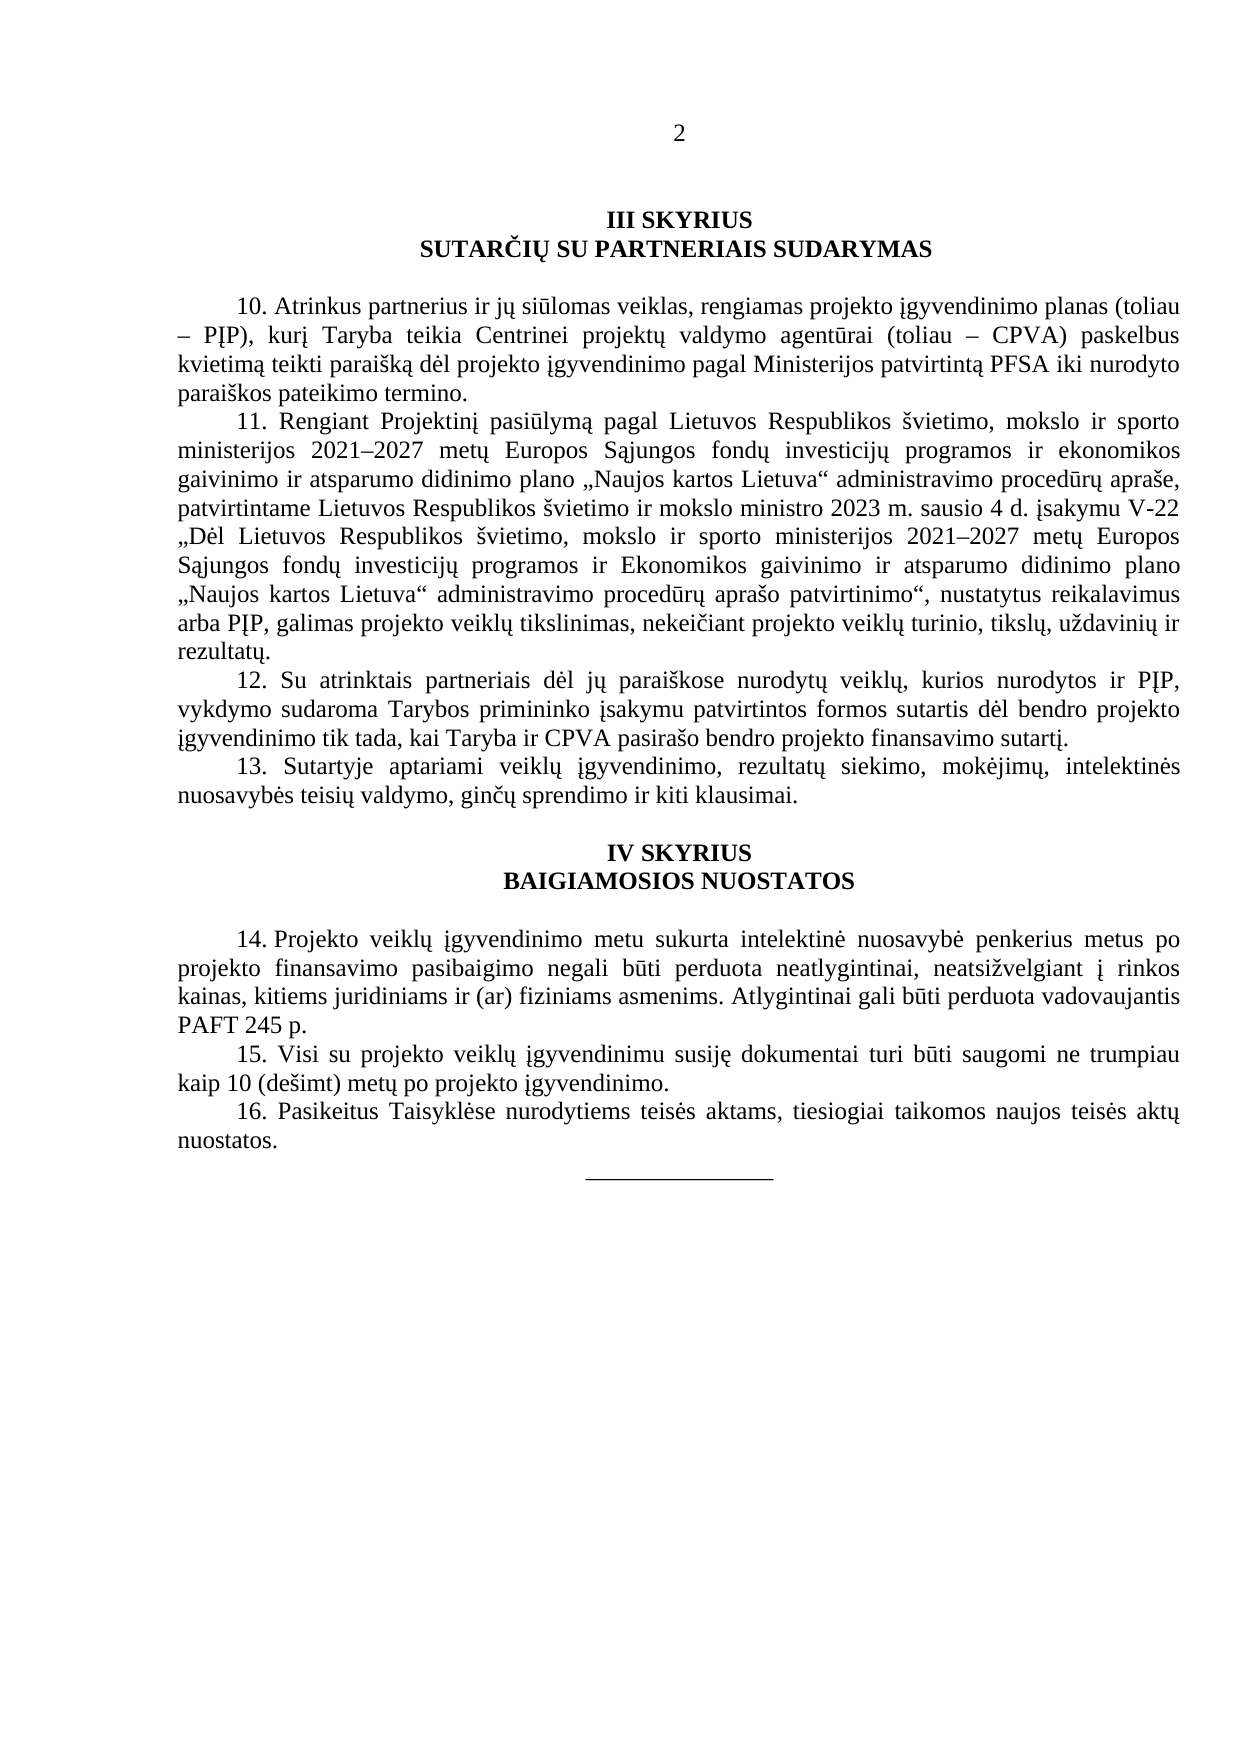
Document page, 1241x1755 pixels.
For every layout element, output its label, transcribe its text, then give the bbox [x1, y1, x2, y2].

subtitle 11. Rengiant Projektinį pasiūlymą pagal Lietuvos Respublikos švietimo, mokslo ir sporto ministerijos 2021–2027 metų Europos Sąjungos fondų investicijų programos ir ekonomikos gaivinimo ir atsparumo didinimo plano „Naujos kartos Lietuva“ administravimo procedūrų apraše, patvirtintame Lietuvos Respublikos švietimo ir mokslo ministro 2023 m. sausio 4 d. įsakymu V-22 „Dėl Lietuvos Respublikos švietimo, mokslo ir sporto ministerijos 2021–2027 metų Europos Sąjungos fondų investicijų programos ir Ekonomikos gaivinimo ir atsparumo didinimo plano „Naujos kartos Lietuva“ administravimo procedūrų aprašo patvirtinimo“, nustatytus reikalavimus arba PĮP, galimas projekto veiklų tikslinimas, nekeičiant projekto veiklų turinio, tikslų, uždavinių ir rezultatų. [177, 406, 1181, 665]
subtitle 12. Su atrinktais partneriais dėl jų paraiškose nurodytų veiklų, kurios nurodytos ir PĮP, vykdymo sudaroma Tarybos primininko įsakymu patvirtintos formos sutartis dėl bendro projekto įgyvendinimo tik tada, kai Taryba ir CPVA pasirašo bendro projekto finansavimo sutartį. [177, 665, 1181, 751]
text BAIGIAMOSIOS NUOSTATOS [177, 866, 1181, 895]
text 14. Projekto veiklų įgyvendinimo metu sukurta intelektinė nuosavybė penkerius metus po projekto finansavimo pasibaigimo negali būti perduota neatlygintinai, neatsižvelgiant į rinkos kainas, kitiems juridiniams ir (ar) fiziniams asmenims. Atlygintinai gali būti perduota vadovaujantis PAFT 245 p. [177, 924, 1181, 1039]
subtitle 10. Atrinkus partnerius ir jų siūlomas veiklas, rengiamas projekto įgyvendinimo planas (toliau – PĮP), kurį Taryba teikia Centrinei projektų valdymo agentūrai (toliau – CPVA) paskelbus kvietimą teikti paraišką dėl projekto įgyvendinimo pagal Ministerijos patvirtintą PFSA iki nurodyto paraiškos pateikimo termino. [177, 291, 1181, 406]
text _______________ [177, 1154, 1181, 1183]
text 15. Visi su projekto veiklų įgyvendinimu susiję dokumentai turi būti saugomi ne trumpiau kaip 10 (dešimt) metų po projekto įgyvendinimo. [177, 1039, 1181, 1096]
text 16. Pasikeitus Taisyklėse nurodytiems teisės aktams, tiesiogiai taikomos naujos teisės aktų nuostatos. [177, 1096, 1181, 1154]
text sutarčių su partneriais sudarymas [177, 234, 1181, 263]
subtitle 13. Sutartyje aptariami veiklų įgyvendinimo, rezultatų siekimo, mokėjimų, intelektinės nuosavybės teisių valdymo, ginčų sprendimo ir kiti klausimai. [177, 751, 1181, 809]
text III SKYRIUS [177, 205, 1181, 234]
text IV SKYRIUS [177, 838, 1181, 866]
